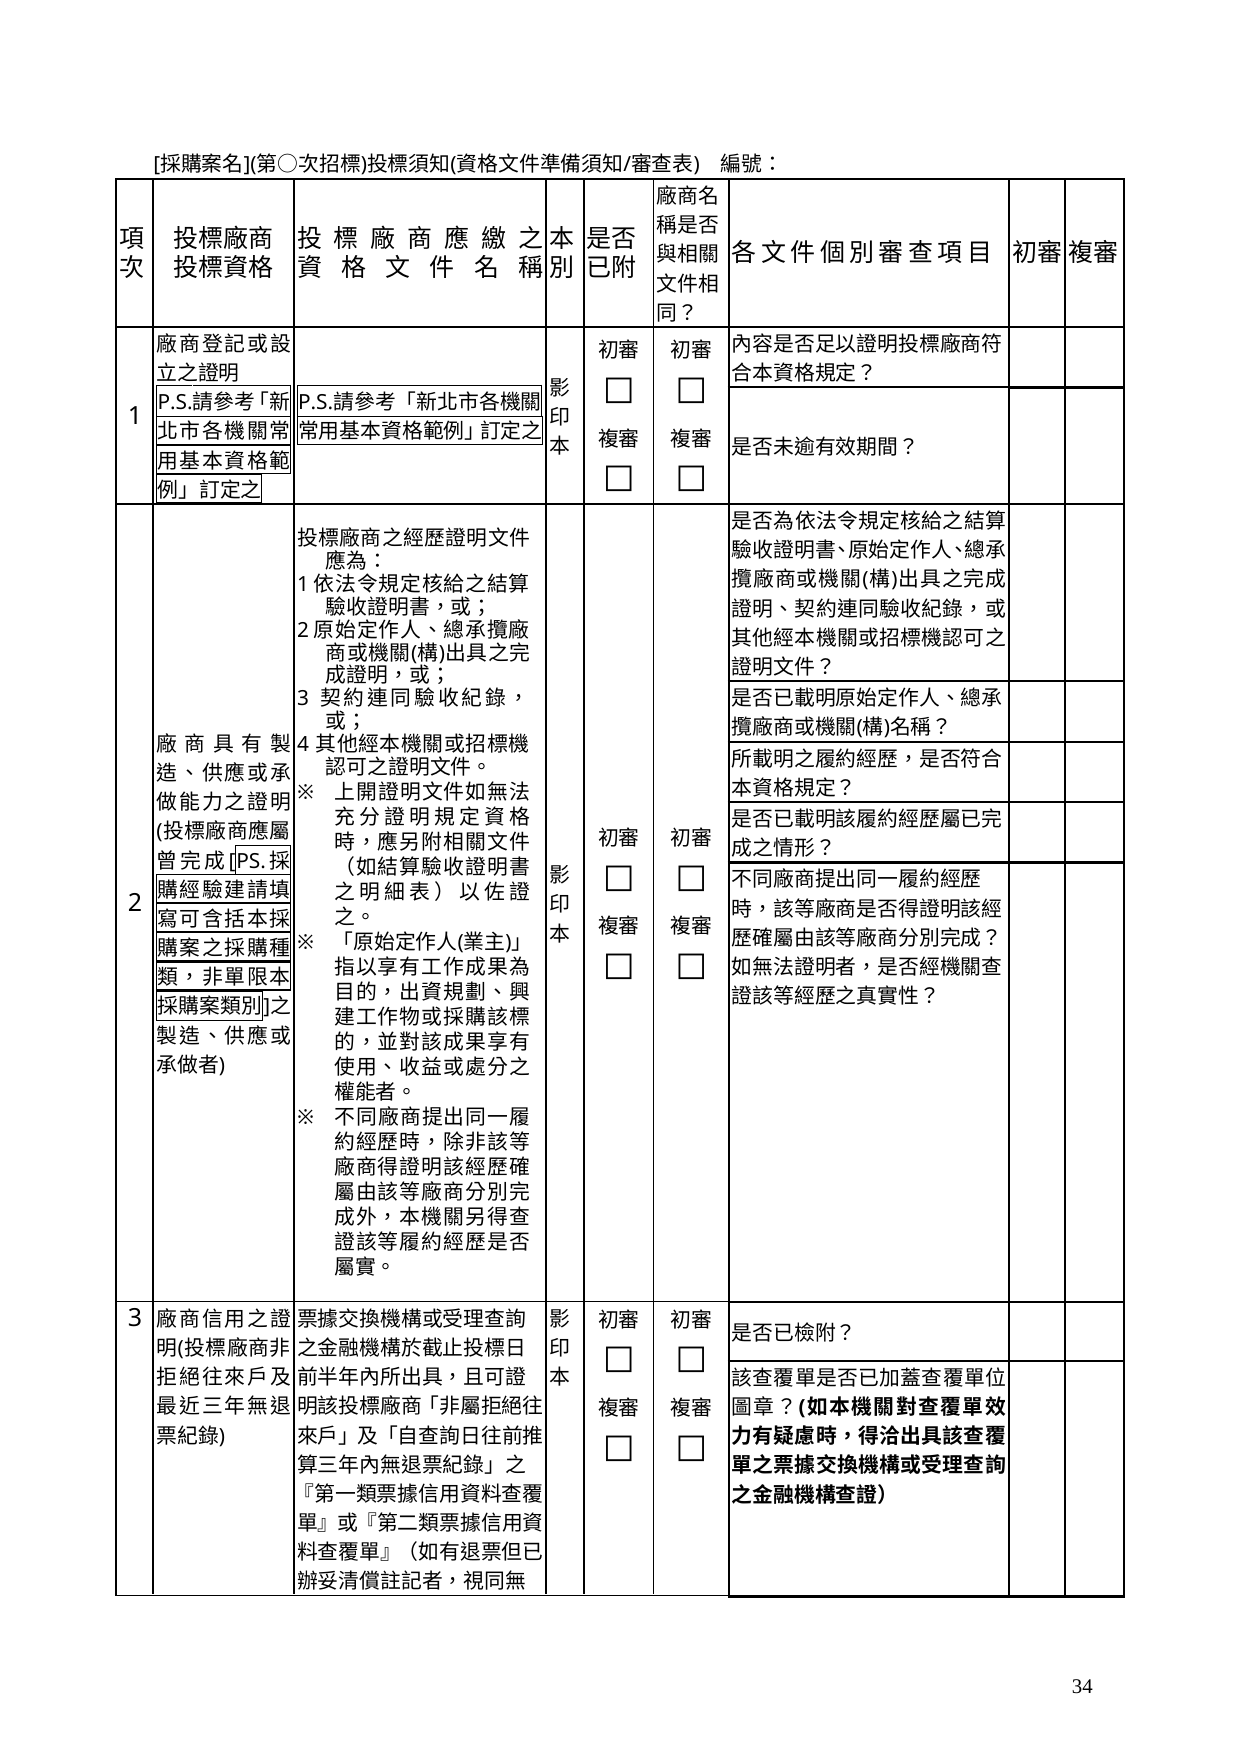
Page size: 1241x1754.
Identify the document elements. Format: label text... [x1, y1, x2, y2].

table_cell 2 [117, 505, 152, 1301]
table_cell 初審 □ 複審 □ [585, 505, 653, 1301]
table_header 是否 已附 [585, 180, 653, 326]
table_cell 初審 □ 複審 □ [585, 328, 653, 503]
table_cell 內容是否足以證明投標廠商符合本資格規定？ [730, 328, 1008, 386]
table_cell [1010, 864, 1064, 1301]
table_cell 3 [117, 1302, 153, 1595]
table_header 投標廠商應繳之 資格文件名稱 [295, 180, 545, 326]
table_cell [1066, 864, 1123, 1301]
table_cell [1066, 505, 1123, 680]
table_cell 是否已載明原始定作人、總承攬廠商或機關(構)名稱？ [730, 682, 1008, 741]
table_cell 投標廠商之經歷證明文件應為： 1依法令規定核給之結算驗收證明書，或； 2原始定作人、總承攬廠商或機關(構)出具之完成證明，或； 3 契約連同驗收紀錄，或； 4 其他經本機關或招標機認可之證明文件。 上開證明文件如無法充分證明規定資格時，應另附相關文件（如結算驗收證明書之明細表）以佐證之。 「原始定作人(業主)」指以享有工作成果為目的，出資規劃、興建工作物或採購該標的，並對該成果享有使用、收益或處分之權能者。 不同廠商提出同一履約經歷時，除非該等廠商得證明該經歷確屬由該等廠商分別完成外，本機關另得查證該等履約經歷是否屬實。 [295, 505, 545, 1301]
table_cell 影印本 [547, 505, 583, 1301]
table_cell [1066, 743, 1123, 801]
table_cell [1010, 389, 1064, 503]
table_cell 初審 □ 複審 □ [654, 1302, 728, 1595]
table_cell 廠商登記或設立之證明 P.S.請參考「新北市各機關常用基本資格範例」訂定之 [154, 328, 293, 503]
table_cell 影印本 [547, 328, 583, 503]
table_cell [1066, 682, 1123, 741]
table_cell 是否未逾有效期間？ [730, 388, 1008, 503]
table_cell [1010, 328, 1064, 386]
table_cell [1010, 803, 1064, 861]
table_header 投標廠商 投標資格 [154, 180, 293, 326]
table_cell P.S.請參考「新北市各機關常用基本資格範例」訂定之 [295, 328, 545, 503]
table_cell 影印本 [546, 1302, 583, 1595]
table_cell 是否為依法令規定核給之結算驗收證明書、原始定作人、總承攬廠商或機關(構)出具之完成證明、契約連同驗收紀錄，或其他經本機關或招標機認可之證明文件？ [730, 505, 1008, 680]
table_header 項次 [117, 180, 152, 326]
table_cell 所載明之履約經歷，是否符合本資格規定？ [730, 743, 1008, 801]
table_cell 初審 □ 複審 □ [654, 328, 728, 503]
table_cell [1010, 1362, 1064, 1595]
table_cell [1066, 1303, 1123, 1360]
table_cell [1066, 328, 1123, 386]
table_cell [1010, 682, 1064, 741]
table_cell [1066, 1362, 1123, 1595]
table_cell [1066, 803, 1123, 861]
table_cell 廠商信用之證明(投標廠商非拒絕往來戶及最近三年無退票紀錄) [153, 1302, 294, 1595]
table_cell [1010, 743, 1064, 801]
table_cell 是否已載明該履約經歷屬已完成之情形？ [730, 803, 1008, 861]
table_header 初審 [1010, 180, 1064, 326]
table_cell 廠商具有製造、供應或承做能力之證明(投標廠商應屬曾完成[PS.採購經驗建請填寫可含括本採購案之採購種類，非單限本採購案類別]之製造、供應或承做者) [154, 505, 293, 1301]
table_cell 該查覆單是否已加蓋查覆單位圖章？(如本機關對查覆單效力有疑慮時，得洽出具該查覆單之票據交換機構或受理查詢之金融機構查證） [730, 1362, 1008, 1595]
table_header 各文件個別審查項目 [730, 180, 1008, 326]
table_cell 初審 □ 複審 □ [654, 505, 728, 1301]
table_cell [1010, 1303, 1064, 1360]
table_cell 票據交換機構或受理查詢之金融機構於截止投標日前半年內所出具，且可證明該投標廠商「非屬拒絕往來戶」及「自查詢日往前推算三年內無退票紀錄」之『第一類票據信用資料查覆單』或『第二類票據信用資料查覆單』（如有退票但已辦妥清償註記者，視同無 [294, 1302, 546, 1595]
table_header 本別 [547, 180, 583, 326]
table_cell 是否已檢附？ [730, 1303, 1008, 1360]
table_cell [1010, 505, 1064, 680]
table_cell 初審 □ 複審 □ [584, 1302, 654, 1595]
table_cell 不同廠商提出同一履約經歷時，該等廠商是否得證明該經歷確屬由該等廠商分別完成？如無法證明者，是否經機關查證該等經歷之真實性？ [730, 864, 1008, 1301]
subtitle [採購案名](第○次招標)投標須知(資格文件準備須知/審查表) 編號： [148, 148, 1079, 178]
table_header 廠商名稱是否與相關文件相同？ [654, 180, 728, 326]
table_cell 1 [117, 328, 152, 503]
table_header 複審 [1066, 180, 1123, 326]
table_cell [1066, 389, 1123, 503]
